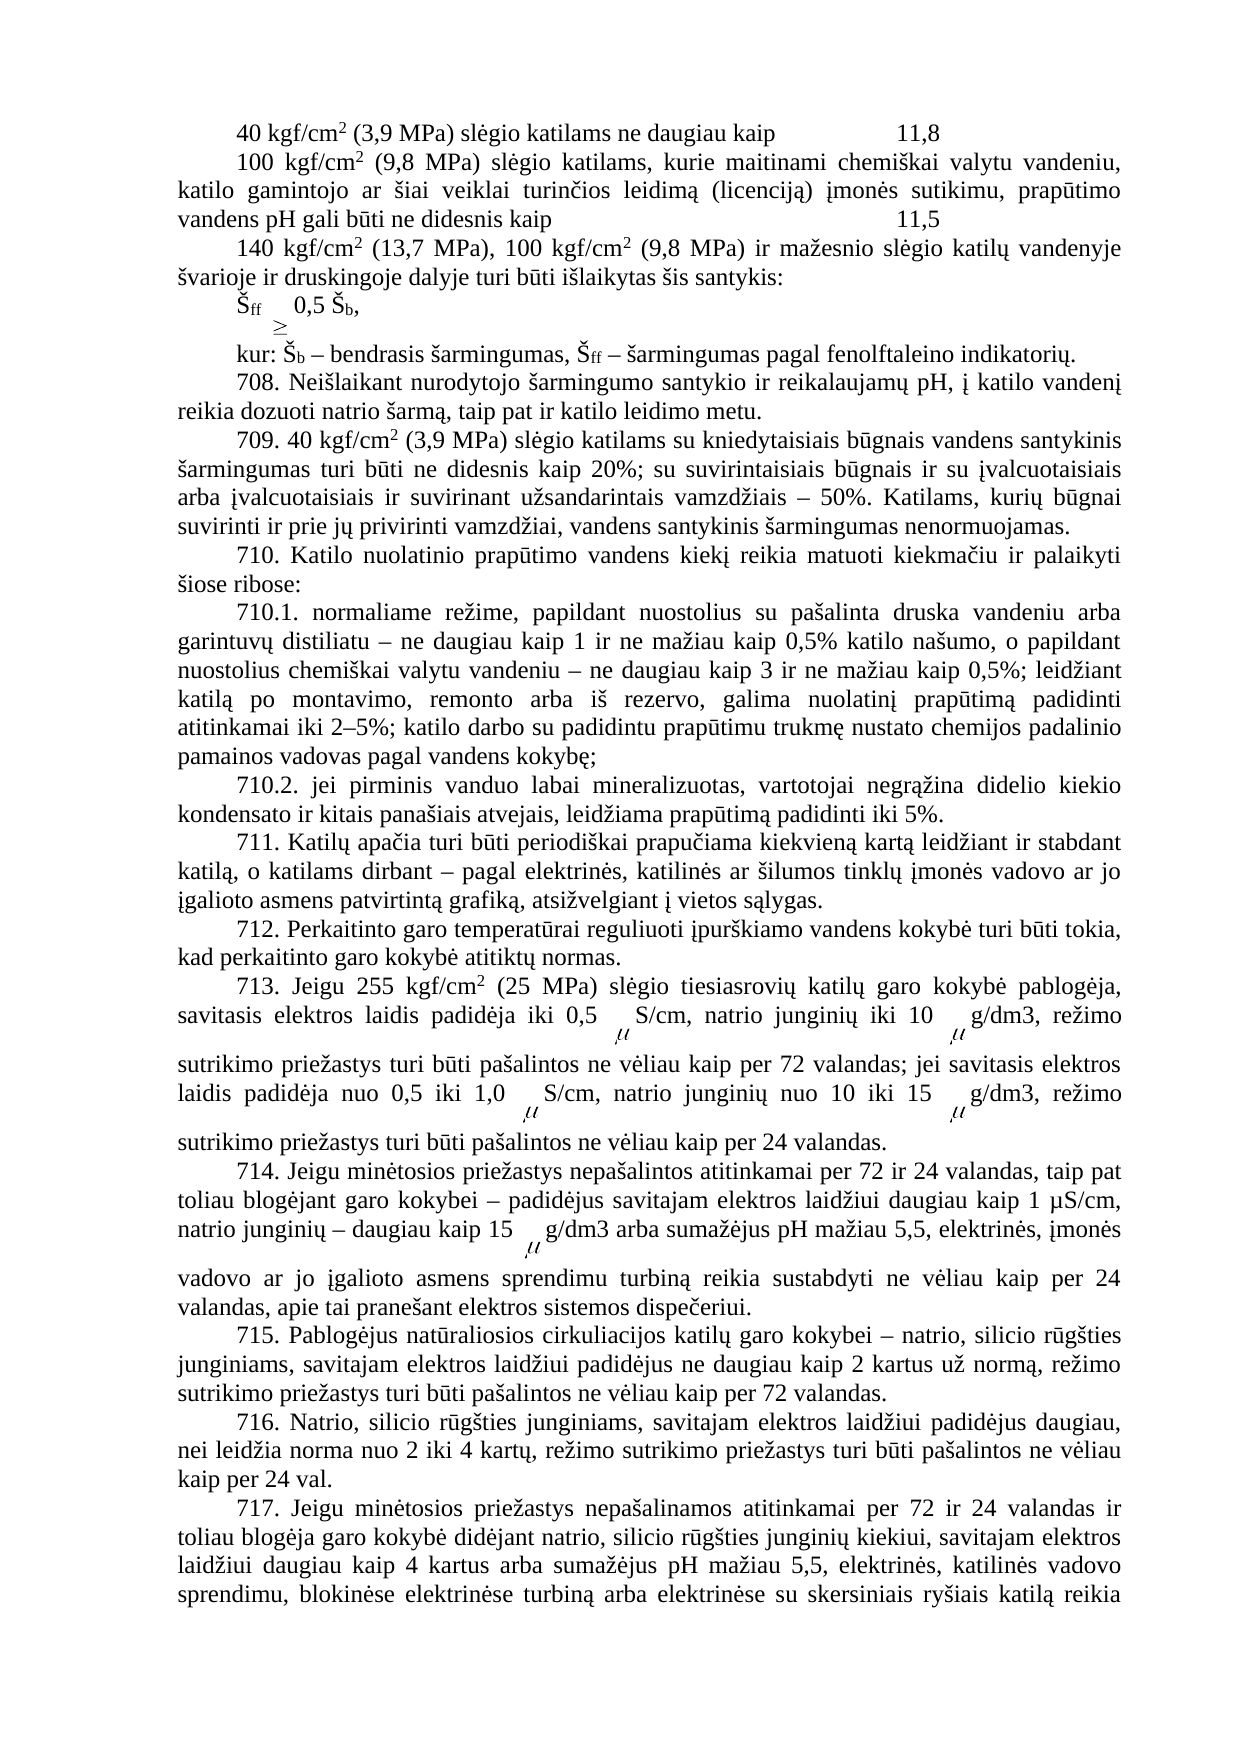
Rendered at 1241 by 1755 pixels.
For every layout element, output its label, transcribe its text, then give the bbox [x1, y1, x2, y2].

text 711. Katilų apačia turi būti periodiškai prapučiama kiekvieną kartą leidžiant ir stabdant katilą, o katilams dirbant – pagal elektrinės, katilinės ar šilumos tinklų įmonės vadovo ar jo įgalioto asmens patvirtintą grafiką, atsižvelgiant į vietos sąlygas. [177, 827, 1122, 914]
text 717. Jeigu minėtosios priežastys nepašalinamos atitinkamai per 72 ir 24 valandas ir toliau blogėja garo kokybė didėjant natrio, silicio rūgšties junginių kiekiui, savitajam elektros laidžiui daugiau kaip 4 kartus arba sumažėjus pH mažiau 5,5, elektrinės, katilinės vadovo sprendimu, blokinėse elektrinėse turbiną arba elektrinėse su skersiniais ryšiais katilą reikia [177, 1493, 1122, 1608]
text 710. Katilo nuolatinio prapūtimo vandens kiekį reikia matuoti kiekmačiu ir palaikyti šiose ribose: [177, 540, 1122, 597]
text 708. Neišlaikant nurodytojo šarmingumo santykio ir reikalaujamų pH, į katilo vandenį reikia dozuoti natrio šarmą, taip pat ir katilo leidimo metu. [177, 367, 1122, 425]
text 715. Pablogėjus natūraliosios cirkuliacijos katilų garo kokybei – natrio, silicio rūgšties junginiams, savitajam elektros laidžiui padidėjus ne daugiau kaip 2 kartus už normą, režimo sutrikimo priežastys turi būti pašalintos ne vėliau kaip per 72 valandas. [177, 1321, 1122, 1407]
text Šff >= 0,5 Šb, [177, 291, 1122, 339]
text 709. 40 kgf/cm2 (3,9 MPa) slėgio katilams su kniedytaisiais būgnais vandens santykinis šarmingumas turi būti ne didesnis kaip 20%; su suvirintaisiais būgnais ir su įvalcuotaisiais arba įvalcuotaisiais ir suvirinant užsandarintais vamzdžiais – 50%. Katilams, kurių būgnai suvirinti ir prie jų privirinti vamzdžiai, vandens santykinis šarmingumas nenormuojamas. [177, 425, 1122, 540]
text 40 kgf/cm2 (3,9 MPa) slėgio katilams ne daugiau kaip 11,8 [177, 118, 1122, 147]
text kur: Šb – bendrasis šarmingumas, Šff – šarmingumas pagal fenolftaleino indikatorių. [177, 339, 1122, 367]
text 716. Natrio, silicio rūgšties junginiams, savitajam elektros laidžiui padidėjus daugiau, nei leidžia norma nuo 2 iki 4 kartų, režimo sutrikimo priežastys turi būti pašalintos ne vėliau kaip per 24 val. [177, 1407, 1122, 1493]
text 713. Jeigu 255 kgf/cm2 (25 MPa) slėgio tiesiasrovių katilų garo kokybė pablogėja, savitasis elektros laidis padidėja iki 0,5 miuS/cm, natrio junginių iki 10 miug/dm3, režimo sutrikimo priežastys turi būti pašalintos ne vėliau kaip per 72 valandas; jei savitasis elektros laidis padidėja nuo 0,5 iki 1,0 miuS/cm, natrio junginių nuo 10 iki 15 miug/dm3, režimo sutrikimo priežastys turi būti pašalintos ne vėliau kaip per 24 valandas. [177, 971, 1122, 1156]
text 710.2. jei pirminis vanduo labai mineralizuotas, vartotojai negrąžina didelio kiekio kondensato ir kitais panašiais atvejais, leidžiama prapūtimą padidinti iki 5%. [177, 770, 1122, 827]
text 714. Jeigu minėtosios priežastys nepašalintos atitinkamai per 72 ir 24 valandas, taip pat toliau blogėjant garo kokybei – padidėjus savitajam elektros laidžiui daugiau kaip 1 µS/cm, natrio junginių – daugiau kaip 15 miug/dm3 arba sumažėjus pH mažiau 5,5, elektrinės, įmonės vadovo ar jo įgalioto asmens sprendimu turbiną reikia sustabdyti ne vėliau kaip per 24 valandas, apie tai pranešant elektros sistemos dispečeriui. [177, 1156, 1122, 1321]
text 710.1. normaliame režime, papildant nuostolius su pašalinta druska vandeniu arba garintuvų distiliatu – ne daugiau kaip 1 ir ne mažiau kaip 0,5% katilo našumo, o papildant nuostolius chemiškai valytu vandeniu – ne daugiau kaip 3 ir ne mažiau kaip 0,5%; leidžiant katilą po montavimo, remonto arba iš rezervo, galima nuolatinį prapūtimą padidinti atitinkamai iki 2–5%; katilo darbo su padidintu prapūtimu trukmę nustato chemijos padalinio pamainos vadovas pagal vandens kokybę; [177, 597, 1122, 770]
text 140 kgf/cm2 (13,7 MPa), 100 kgf/cm2 (9,8 MPa) ir mažesnio slėgio katilų vandenyje švarioje ir druskingoje dalyje turi būti išlaikytas šis santykis: [177, 233, 1122, 291]
text 712. Perkaitinto garo temperatūrai reguliuoti įpurškiamo vandens kokybė turi būti tokia, kad perkaitinto garo kokybė atitiktų normas. [177, 914, 1122, 971]
text 100 kgf/cm2 (9,8 MPa) slėgio katilams, kurie maitinami chemiškai valytu vandeniu, katilo gamintojo ar šiai veiklai turinčios leidimą (licenciją) įmonės sutikimu, prapūtimo vandens pH gali būti ne didesnis kaip 11,5 [177, 147, 1122, 233]
